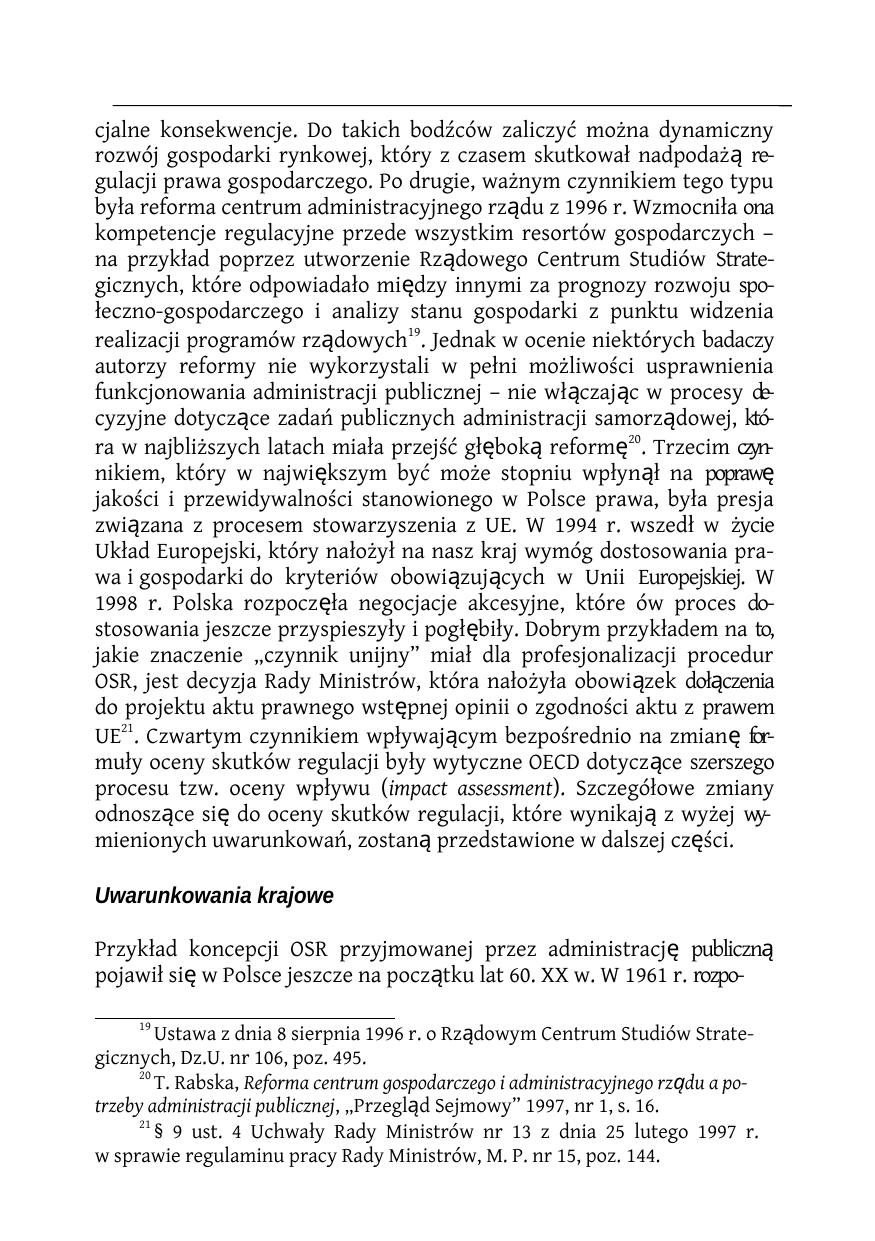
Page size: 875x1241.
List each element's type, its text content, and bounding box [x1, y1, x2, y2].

subtitle Uwarunkowania krajowe [94, 882, 793, 908]
text Przykład koncepcji OSR przyjmowanej przez administrację publiczną pojawił się w Polsce jeszcze na początku lat 60. XX w. W 1961 r. rozpo- [94, 936, 774, 989]
text trzeby administracji publicznej, „Przegląd Sejmowy” 1997, nr 1, s. 16. [94, 1094, 793, 1118]
text 19 Ustawa z dnia 8 sierpnia 1996 r. o Rządowym Centrum Studiów Strate- gicznych, Dz.U. nr 106, poz. 495. [94, 1019, 780, 1070]
text cjalne konsekwencje. Do takich bodźców zaliczyć można dynamiczny rozwój gospodarki rynkowej, który z czasem skutkował nadpodażą re- gulacji prawa gospodarczego. Po drugie, ważnym czynnikiem tego typu była reforma centrum administracyjnego rządu z 1996 r. Wzmocniła ona kompetencje regulacyjne przede wszystkim resortów gospodarczych – na przykład poprzez utworzenie Rządowego Centrum Studiów Strate- gicznych, które odpowiadało między innymi za prognozy rozwoju spo- łeczno-gospodarczego i analizy stanu gospodarki z punktu widzenia realizacji programów rządowych19. Jednak w ocenie niektórych badaczy autorzy reformy nie wykorzystali w pełni możliwości usprawnienia funkcjonowania administracji publicznej – nie włączając w procesy de- cyzyjne dotyczące zadań publicznych administracji samorządowej, któ- ra w najbliższych latach miała przejść głęboką reformę20. Trzecim czyn- nikiem, który w największym być może stopniu wpłynął na poprawę jakości i przewidywalności stanowionego w Polsce prawa, była presja związana z procesem stowarzyszenia z UE. W 1994 r. wszedł w życie Układ Europejski, który nałożył na nasz kraj wymóg dostosowania pra- wa i gospodarki do kryteriów obowiązujących w Unii Europejskiej. W 1998 r. Polska rozpoczęła negocjacje akcesyjne, które ów proces do- stosowania jeszcze przyspieszyły i pogłębiły. Dobrym przykładem na to, jakie znaczenie „czynnik unijny” miał dla profesjonalizacji procedur OSR, jest decyzja Rady Ministrów, która nałożyła obowiązek dołączenia do projektu aktu prawnego wstępnej opinii o zgodności aktu z prawem UE21. Czwartym czynnikiem wpływającym bezpośrednio na zmianę for- muły oceny skutków regulacji były wytyczne OECD dotyczące szerszego procesu tzw. oceny wpływu (impact assessment). Szczegółowe zmiany odnoszące się do oceny skutków regulacji, które wynikają z wyżej wy- mienionych uwarunkowań, zostaną przedstawione w dalszej części. [94, 117, 774, 854]
text 20 T. Rabska, Reforma centrum gospodarczego i administracyjnego rządu a po- [139, 1070, 793, 1094]
text 21 § 9 ust. 4 Uchwały Rady Ministrów nr 13 z dnia 25 lutego 1997 r. w sprawie regulaminu pracy Rady Ministrów, M. P. nr 15, poz. 144. [94, 1118, 773, 1168]
